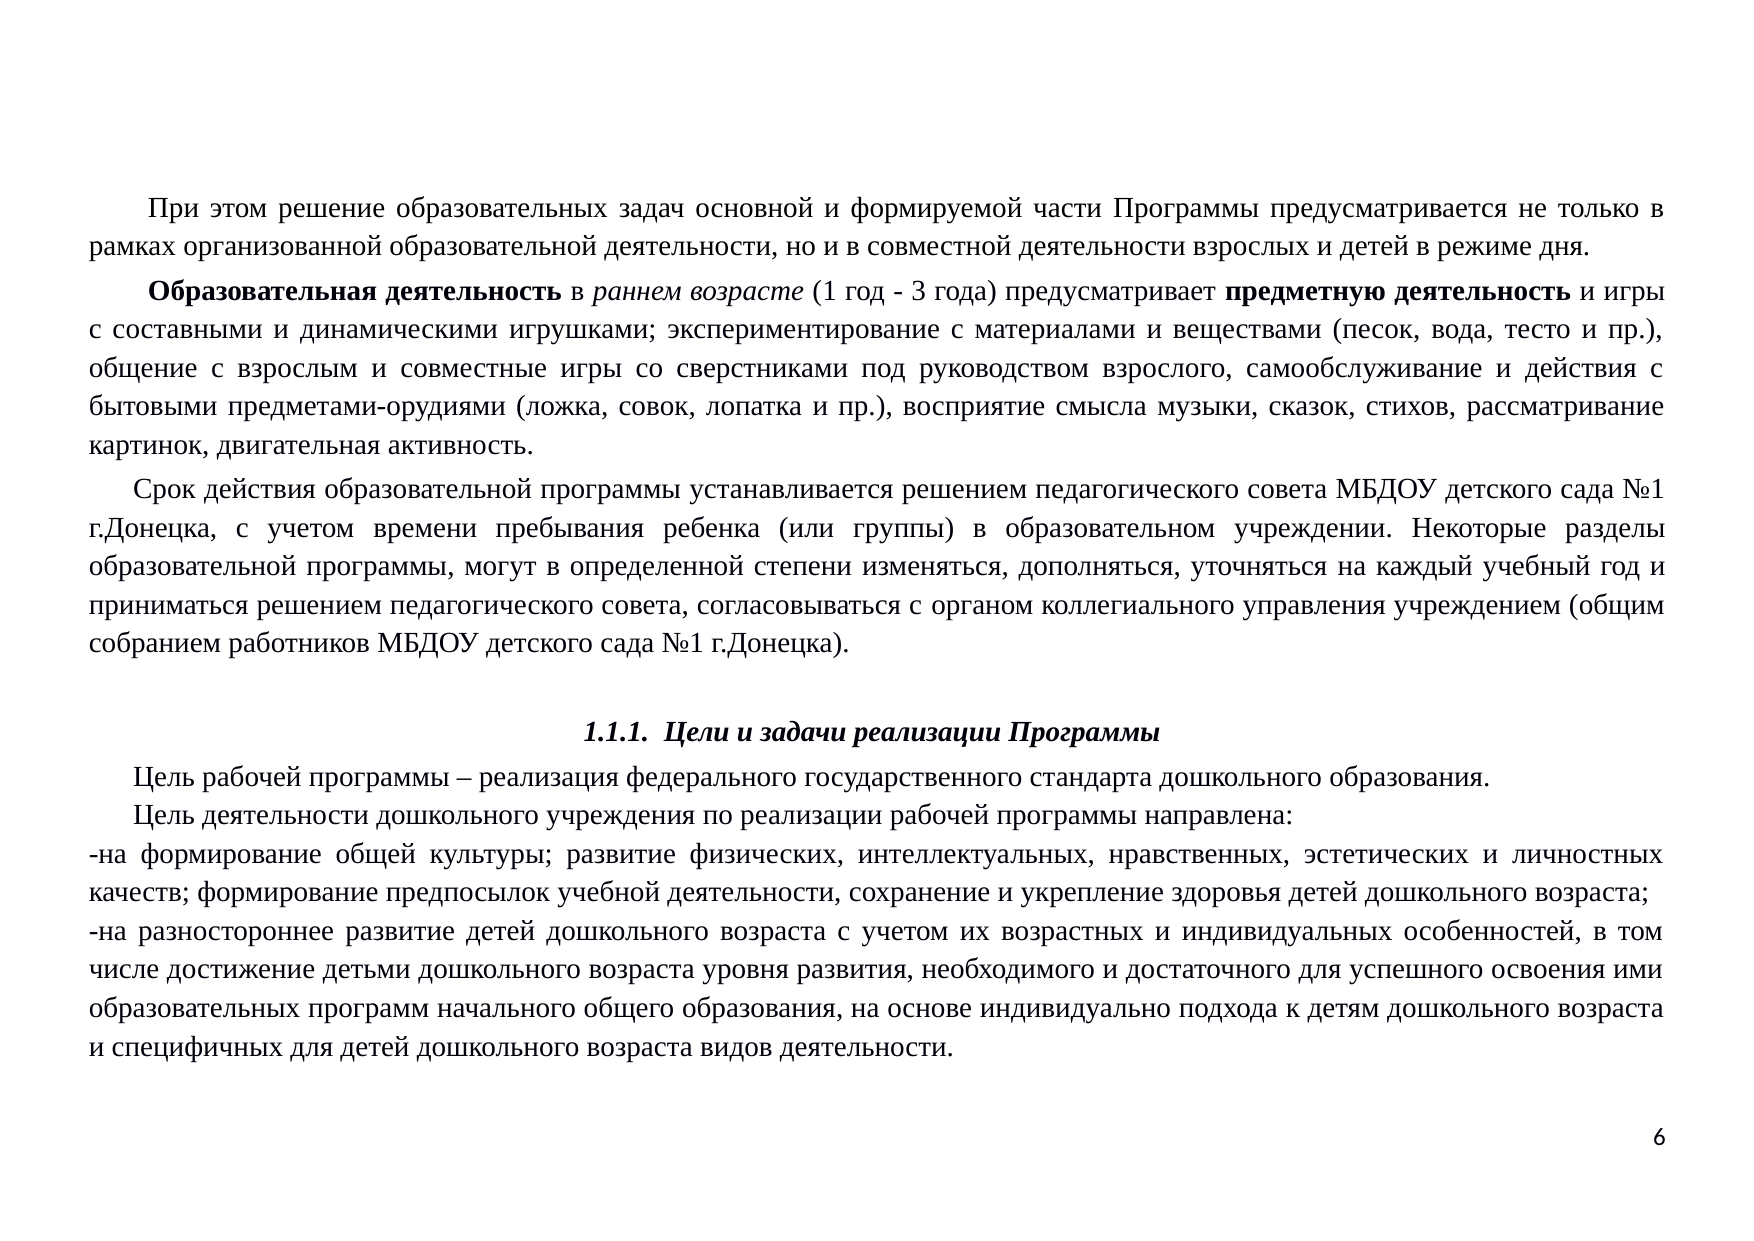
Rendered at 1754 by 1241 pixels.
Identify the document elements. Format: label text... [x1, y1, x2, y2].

text Цель деятельности дошкольного учреждения по реализации рабочей программы направлена: [88, 797, 1665, 831]
text Образовательная деятельность в раннем возрасте (1 год - 3 года) предусматривает предметную деятельность и игры с составными и динамическими игрушками; экспериментирование с материалами и веществами (песок, вода, тесто и пр.), общение с взрослым и совместные игры со сверстниками под руководством взрослого, самообслуживание и действия с бытовыми предметами-орудиями (ложка, совок, лопатка и пр.), восприятие смысла музыки, сказок, стихов, рассматривание картинок, двигательная активность. [88, 273, 1665, 460]
text -на формирование общей культуры; развитие физических, интеллектуальных, нравственных, эстетических и личностных качеств; формирование предпосылок учебной деятельности, сохранение и укрепление здоровья детей дошкольного возраста; [88, 836, 1665, 908]
text Цель рабочей программы – реализация федерального государственного стандарта дошкольного образования. [88, 759, 1665, 792]
text -на разностороннее развитие детей дошкольного возраста с учетом их возрастных и индивидуальных особенностей, в том числе достижение детьми дошкольного возраста уровня развития, необходимого и достаточного для успешного освоения ими образовательных программ начального общего образования, на основе индивидуально подхода к детям дошкольного возраста и специфичных для детей дошкольного возраста видов деятельности. [88, 913, 1665, 1062]
text При этом решение образовательных задач основной и формируемой части Программы предусматривается не только в рамках организованной образовательной деятельности, но и в совместной деятельности взрослых и детей в режиме дня. [88, 190, 1665, 262]
text 1.1.1. Цели и задачи реализации Программы [88, 714, 1665, 748]
text Срок действия образовательной программы устанавливается решением педагогического совета МБДОУ детского сада №1 г.Донецка, с учетом времени пребывания ребенка (или группы) в образовательном учреждении. Некоторые разделы образовательной программы, могут в определенной степени изменяться, дополняться, уточняться на каждый учебный год и приниматься решением педагогического совета, согласовываться с органом коллегиального управления учреждением (общим собранием работников МБДОУ детского сада №1 г.Донецка). [88, 471, 1665, 659]
